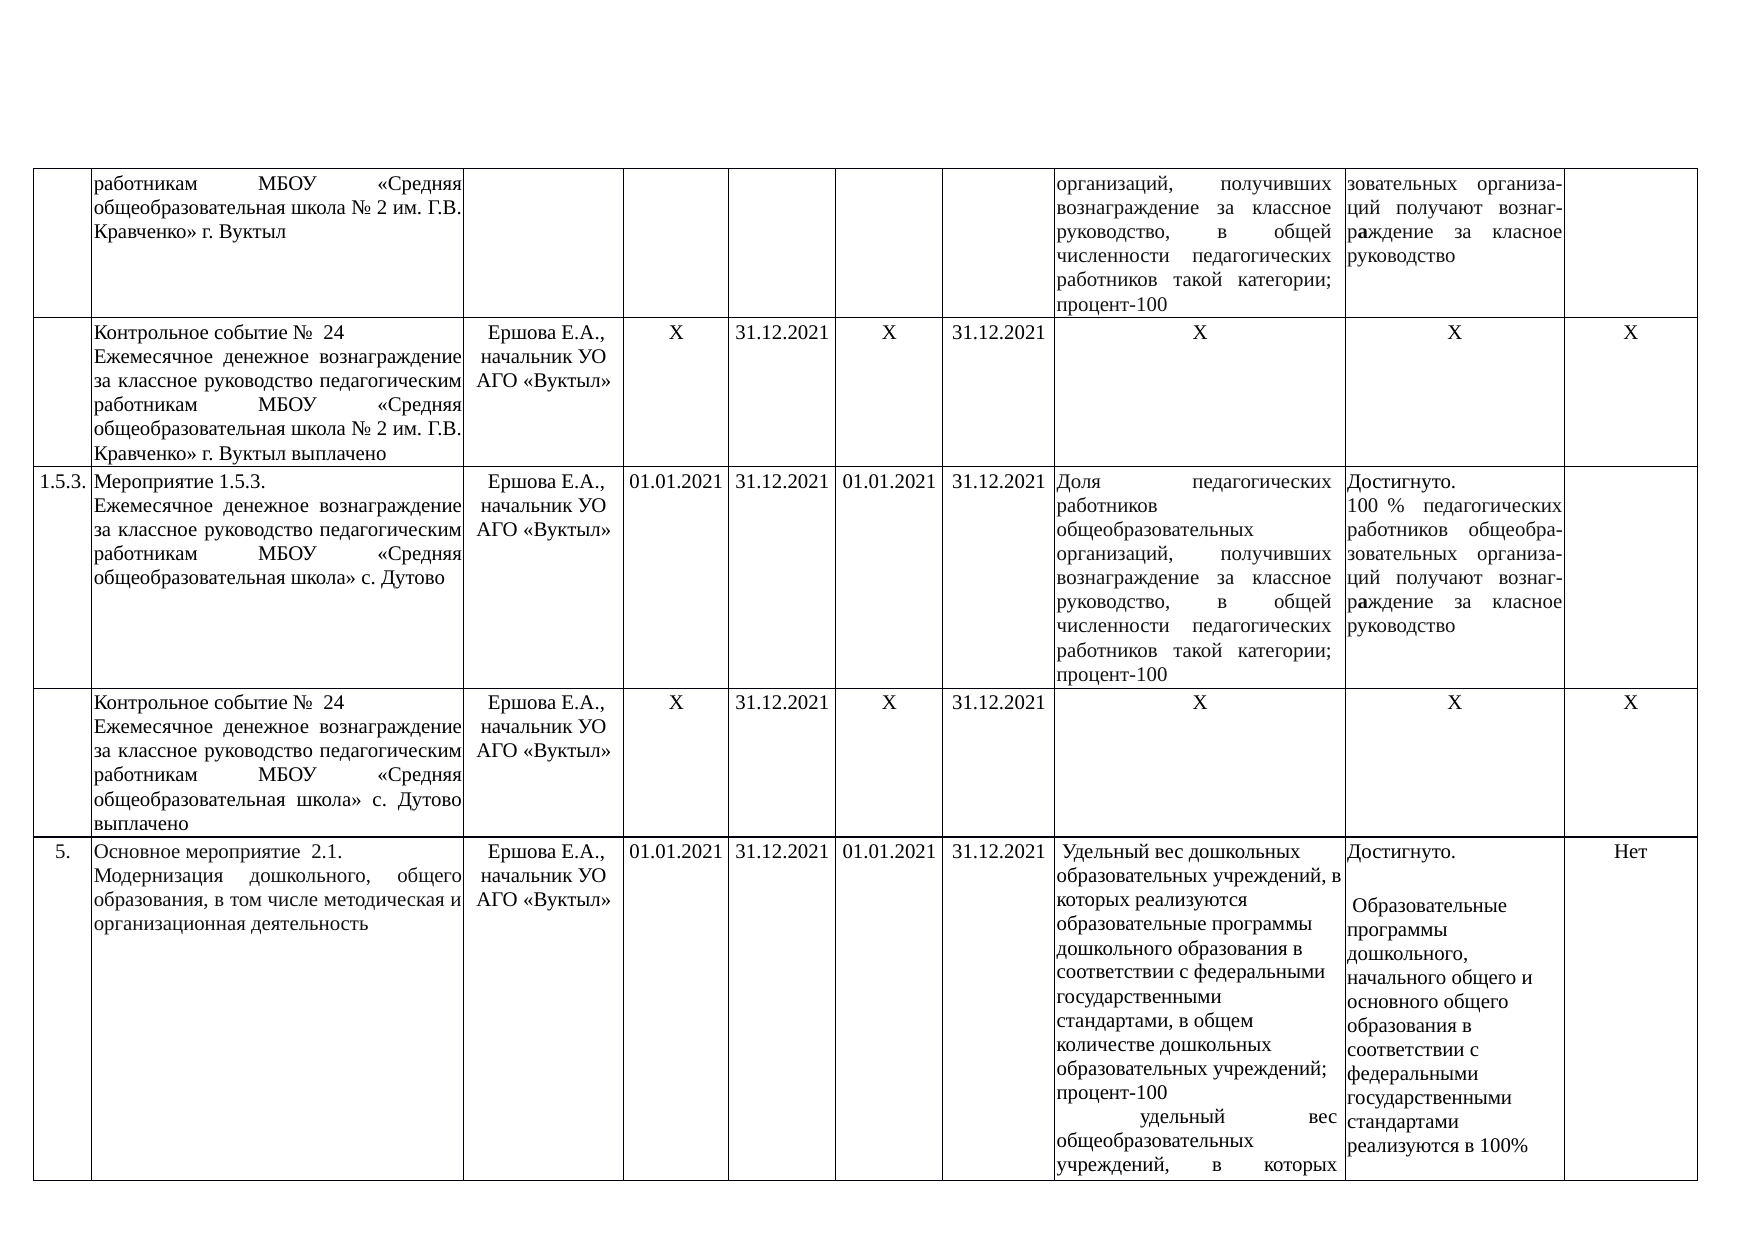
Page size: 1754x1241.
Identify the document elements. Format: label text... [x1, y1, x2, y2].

table_cell [624, 169, 728, 317]
table_cell 31.12.2021 [943, 838, 1054, 1180]
table_cell Мероприятие 1.5.3. Ежемесячное денежное вознаграждение за классное руководство педагогическим работникам МБОУ «Средняя общеобразовательная школа» с. Дутово [92, 467, 463, 687]
table_cell Х [1565, 318, 1697, 466]
table_cell 01.01.2021 [836, 467, 942, 687]
table_cell 31.12.2021 [729, 689, 835, 836]
table_cell [34, 169, 91, 317]
table_cell Достигнуто. 100 % педагогических работников общеобра- зовательных организа- ций получают вознаг- раждение за класное руководство [1346, 467, 1564, 687]
table_cell X [624, 318, 728, 466]
table_cell [464, 169, 623, 317]
table_cell [34, 318, 91, 466]
table_cell Х [1565, 689, 1697, 836]
table_cell Х [1346, 318, 1564, 466]
table_cell Х [1055, 689, 1345, 836]
table_cell Х [1055, 318, 1345, 466]
table_cell Х [1346, 689, 1564, 836]
table_cell [1565, 467, 1697, 687]
table_cell Доля педагогических работников общеобразовательных организаций, получивших вознаграждение за классное руководство, в общей численности педагогических работников такой категории; процент-100 [1055, 467, 1345, 687]
table_cell 31.12.2021 [729, 318, 835, 466]
table_cell 01.01.2021 [624, 467, 728, 687]
table_cell Ершова Е.А., начальник УО АГО «Вуктыл» [464, 838, 623, 1180]
table_cell 31.12.2021 [943, 689, 1054, 836]
table_cell 31.12.2021 [729, 467, 835, 687]
table_cell [34, 689, 91, 836]
table_cell 31.12.2021 [729, 838, 835, 1180]
table_cell 5. [34, 838, 91, 1180]
table_cell Достигнуто. Образовательные программы дошкольного, начального общего и основного общего образования в соответствии с федеральными государственными стандартами реализуются в 100% [1346, 838, 1564, 1180]
table_cell X [836, 689, 942, 836]
table_cell X [836, 318, 942, 466]
table_cell Контрольное событие № 24 Ежемесячное денежное вознаграждение за классное руководство педагогическим работникам МБОУ «Средняя общеобразовательная школа № 2 им. Г.В. Кравченко» г. Вуктыл выплачено [92, 318, 463, 466]
table_cell Основное мероприятие 2.1. Модернизация дошкольного, общего образования, в том числе методическая и организационная деятельность [92, 838, 463, 1180]
table_cell Ершова Е.А., начальник УО АГО «Вуктыл» [464, 467, 623, 687]
table_cell [943, 169, 1054, 317]
table_cell 01.01.2021 [624, 838, 728, 1180]
table_cell зовательных организа- ций получают вознаг- раждение за класное руководство [1346, 169, 1564, 317]
table_cell Нет [1565, 838, 1697, 1180]
table_cell Ершова Е.А., начальник УО АГО «Вуктыл» [464, 689, 623, 836]
table_cell [836, 169, 942, 317]
table_cell [729, 169, 835, 317]
table_cell Удельный вес дошкольных образовательных учреждений, в которых реализуются образовательные программы дошкольного образования в соответствии с федеральными государственными стандартами, в общем количестве дошкольных образовательных учреждений; процент-100 удельный вес общеобразовательных учреждений, в которых [1055, 838, 1345, 1180]
table_cell Ершова Е.А., начальник УО АГО «Вуктыл» [464, 318, 623, 466]
table_cell Контрольное событие № 24 Ежемесячное денежное вознаграждение за классное руководство педагогическим работникам МБОУ «Средняя общеобразовательная школа» с. Дутово выплачено [92, 689, 463, 836]
table_cell работникам МБОУ «Средняя общеобразовательная школа № 2 им. Г.В. Кравченко» г. Вуктыл [92, 169, 463, 317]
table_cell 1.5.3. [34, 467, 91, 687]
table_cell [1565, 169, 1697, 317]
table_cell 01.01.2021 [836, 838, 942, 1180]
table_cell X [624, 689, 728, 836]
table_cell 31.12.2021 [943, 467, 1054, 687]
table_cell 31.12.2021 [943, 318, 1054, 466]
table_cell организаций, получивших вознаграждение за классное руководство, в общей численности педагогических работников такой категории; процент-100 [1055, 169, 1345, 317]
